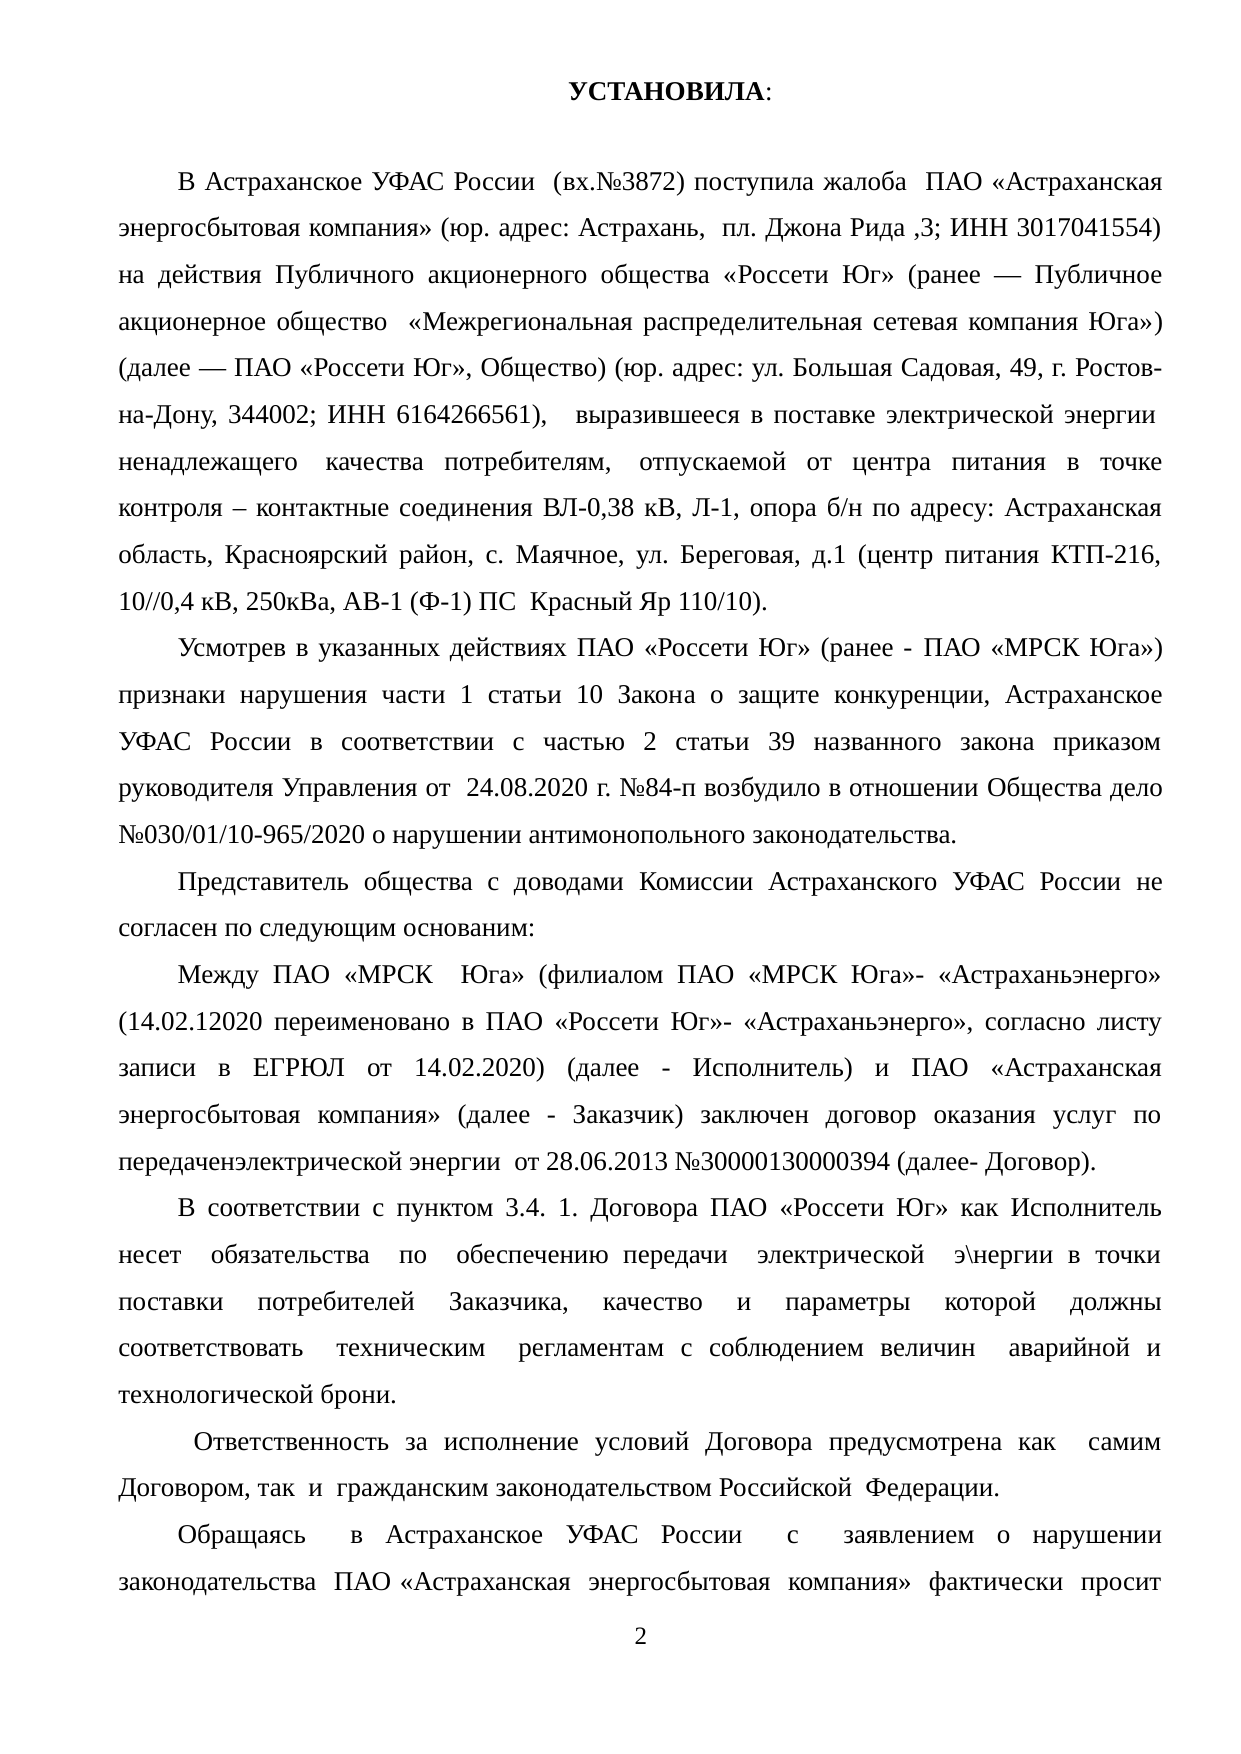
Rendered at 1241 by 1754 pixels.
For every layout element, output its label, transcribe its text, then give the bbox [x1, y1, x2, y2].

text Ответственность за исполнение условий Договора предусмотрена как самим Договором, так и гражданским законодательством Российской Федерации. [118, 1425, 1163, 1503]
text УСТАНОВИЛА: [118, 75, 1163, 106]
text В Астраханское УФАС России (вх.№3872) поступила жалоба ПАО «Астраханская энергосбытовая компания» (юр. адрес: Астрахань, пл. Джона Рида ,3; ИНН 3017041554) на действия Публичного акционерного общества «Россети Юг» (ранее — Публичное акционерное общество «Межрегиональная распределительная сетевая компания Юга») (далее — ПАО «Россети Юг», Общество) (юр. адрес: ул. Большая Садовая, 49, г. Ростов-на-Дону, 344002; ИНН 6164266561), выразившееся в поставке электрической энергии ненадлежащего качества потребителям, отпускаемой от центра питания в точке контроля – контактные соединения ВЛ-0,38 кВ, Л-1, опора б/н по адресу: Астраханская область, Красноярский район, с. Маячное, ул. Береговая, д.1 (центр питания КТП-216, 10//0,4 кВ, 250кВа, АВ-1 (Ф-1) ПС Красный Яр 110/10). [118, 165, 1163, 616]
text В соответствии с пунктом 3.4. 1. Договора ПАО «Россети Юг» как Исполнитель несет обязательства по обеспечению передачи электрической э\нергии в точки поставки потребителей Заказчика, качество и параметры которой должны соответствовать техническим регламентам с соблюдением величин аварийной и технологической брони. [118, 1191, 1163, 1409]
text Усмотрев в указанных действиях ПАО «Россети Юг» (ранее - ПАО «МРСК Юга») признаки нарушения части 1 статьи 10 Закона о защите конкуренции, Астраханское УФАС России в соответствии с частью 2 статьи 39 названного закона приказом руководителя Управления от 24.08.2020 г. №84-п возбудило в отношении Общества дело №030/01/10-965/2020 о нарушении антимонопольного законодательства. [118, 631, 1163, 849]
text Представитель общества с доводами Комиссии Астраханского УФАС России не согласен по следующим основаним: [118, 865, 1163, 943]
text Обращаясь в Астраханское УФАС России с заявлением о нарушении законодательства ПАО «Астраханская энергосбытовая компания» фактически просит [118, 1518, 1163, 1596]
text Между ПАО «МРСК Юга» (филиалом ПАО «МРСК Юга»- «Астраханьэнерго» (14.02.12020 переименовано в ПАО «Россети Юг»- «Астраханьэнерго», согласно листу записи в ЕГРЮЛ от 14.02.2020) (далее - Исполнитель) и ПАО «Астраханская энергосбытовая компания» (далее - Заказчик) заключен договор оказания услуг по передаченэлектрической энергии от 28.06.2013 №30000130000394 (далее- Договор). [118, 958, 1163, 1176]
